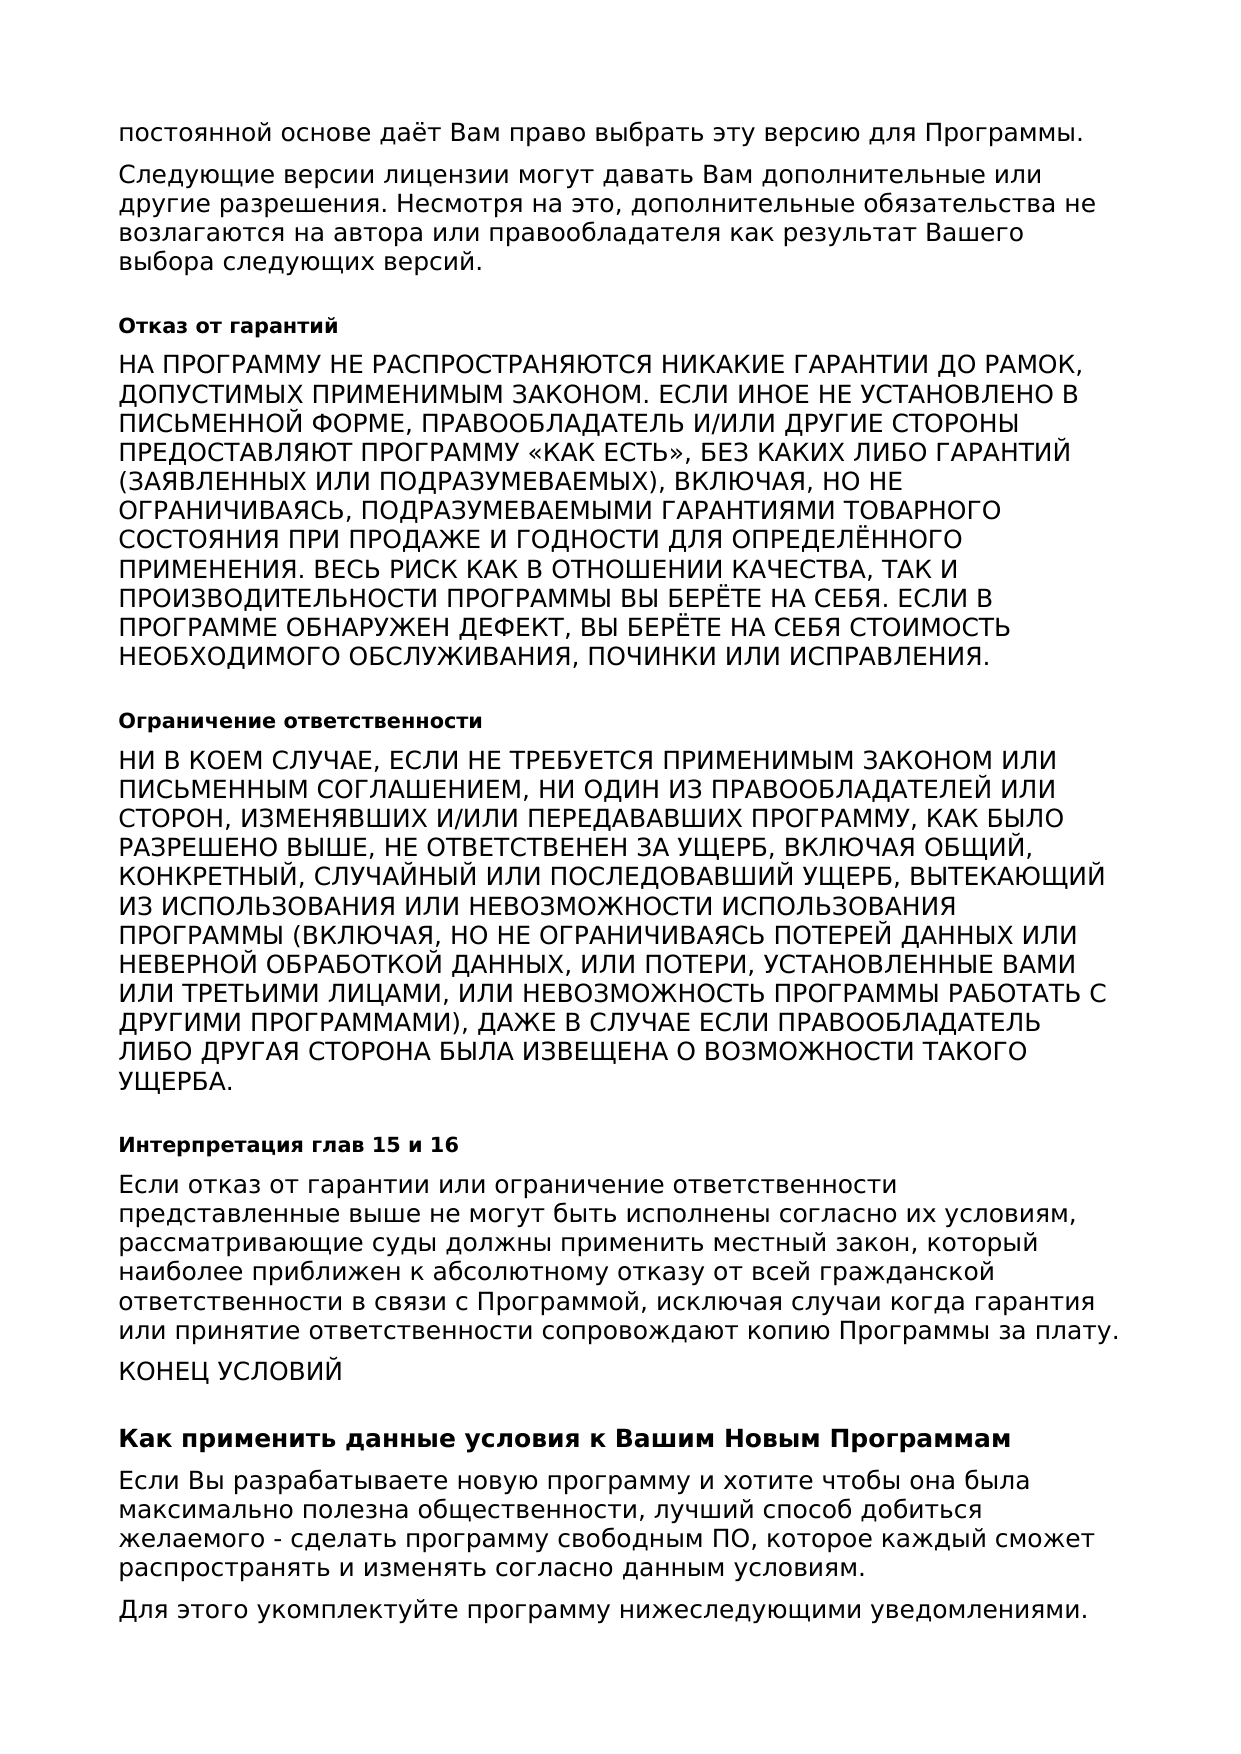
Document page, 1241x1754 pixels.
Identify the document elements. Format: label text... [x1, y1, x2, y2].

text Для этого укомплектуйте программу нижеследующими уведомлениями. [118, 1595, 1122, 1624]
text КОНЕЦ УСЛОВИЙ [118, 1358, 1122, 1387]
subtitle Интерпретация глав 15 и 16 [118, 1133, 1122, 1158]
text НА ПРОГРАММУ НЕ РАСПРОСТРАНЯЮТСЯ НИКАКИЕ ГАРАНТИИ ДО РАМОК, ДОПУСТИМЫХ ПРИМЕНИМЫМ ЗАКОНОМ. ЕСЛИ ИНОЕ НЕ УСТАНОВЛЕНО В ПИСЬМЕННОЙ ФОРМЕ, ПРАВООБЛАДАТЕЛЬ И/ИЛИ ДРУГИЕ СТОРОНЫ ПРЕДОСТАВЛЯЮТ ПРОГРАММУ «КАК ЕСТЬ», БЕЗ КАКИХ ЛИБО ГАРАНТИЙ (ЗАЯВЛЕННЫХ ИЛИ ПОДРАЗУМЕВАЕМЫХ), ВКЛЮЧАЯ, НО НЕ ОГРАНИЧИВАЯСЬ, ПОДРАЗУМЕВАЕМЫМИ ГАРАНТИЯМИ ТОВАРНОГО СОСТОЯНИЯ ПРИ ПРОДАЖЕ И ГОДНОСТИ ДЛЯ ОПРЕДЕЛЁННОГО ПРИМЕНЕНИЯ. ВЕСЬ РИСК КАК В ОТНОШЕНИИ КАЧЕСТВА, ТАК И ПРОИЗВОДИТЕЛЬНОСТИ ПРОГРАММЫ ВЫ БЕРЁТЕ НА СЕБЯ. ЕСЛИ В ПРОГРАММЕ ОБНАРУЖЕН ДЕФЕКТ, ВЫ БЕРЁТЕ НА СЕБЯ СТОИМОСТЬ НЕОБХОДИМОГО ОБСЛУЖИВАНИЯ, ПОЧИНКИ ИЛИ ИСПРАВЛЕНИЯ. [118, 351, 1122, 672]
text Следующие версии лицензии могут давать Вам дополнительные или другие разрешения. Несмотря на это, дополнительные обязательства не возлагаются на автора или правообладателя как результат Вашего выбора следующих версий. [118, 160, 1122, 276]
subtitle Ограничение ответственности [118, 709, 1122, 733]
text постоянной основе даёт Вам право выбрать эту версию для Программы. [118, 118, 1122, 147]
subtitle Отказ от гарантий [118, 314, 1122, 338]
text НИ В КОЕМ СЛУЧАЕ, ЕСЛИ НЕ ТРЕБУЕТСЯ ПРИМЕНИМЫМ ЗАКОНОМ ИЛИ ПИСЬМЕННЫМ СОГЛАШЕНИЕМ, НИ ОДИН ИЗ ПРАВООБЛАДАТЕЛЕЙ ИЛИ СТОРОН, ИЗМЕНЯВШИХ И/ИЛИ ПЕРЕДАВАВШИХ ПРОГРАММУ, КАК БЫЛО РАЗРЕШЕНО ВЫШЕ, НЕ ОТВЕТСТВЕНЕН ЗА УЩЕРБ, ВКЛЮЧАЯ ОБЩИЙ, КОНКРЕТНЫЙ, СЛУЧАЙНЫЙ ИЛИ ПОСЛЕДОВАВШИЙ УЩЕРБ, ВЫТЕКАЮЩИЙ ИЗ ИСПОЛЬЗОВАНИЯ ИЛИ НЕВОЗМОЖНОСТИ ИСПОЛЬЗОВАНИЯ ПРОГРАММЫ (ВКЛЮЧАЯ, НО НЕ ОГРАНИЧИВАЯСЬ ПОТЕРЕЙ ДАННЫХ ИЛИ НЕВЕРНОЙ ОБРАБОТКОЙ ДАННЫХ, ИЛИ ПОТЕРИ, УСТАНОВЛЕННЫЕ ВАМИ ИЛИ ТРЕТЬИМИ ЛИЦАМИ, ИЛИ НЕВОЗМОЖНОСТЬ ПРОГРАММЫ РАБОТАТЬ С ДРУГИМИ ПРОГРАММАМИ), ДАЖЕ В СЛУЧАЕ ЕСЛИ ПРАВООБЛАДАТЕЛЬ ЛИБО ДРУГАЯ СТОРОНА БЫЛА ИЗВЕЩЕНА О ВОЗМОЖНОСТИ ТАКОГО УЩЕРБА. [118, 746, 1122, 1096]
subtitle Как применить данные условия к Вашим Новым Программам [118, 1424, 1122, 1453]
text Если Вы разрабатываете новую программу и хотите чтобы она была максимально полезна общественности, лучший способ добиться желаемого - сделать программу свободным ПО, которое каждый сможет распространять и изменять согласно данным условиям. [118, 1466, 1122, 1583]
text Если отказ от гарантии или ограничение ответственности представленные выше не могут быть исполнены согласно их условиям, рассматривающие суды должны применить местный закон, который наиболее приближен к абсолютному отказу от всей гражданской ответственности в связи с Программой, исключая случаи когда гарантия или принятие ответственности сопровождают копию Программы за плату. [118, 1170, 1122, 1345]
